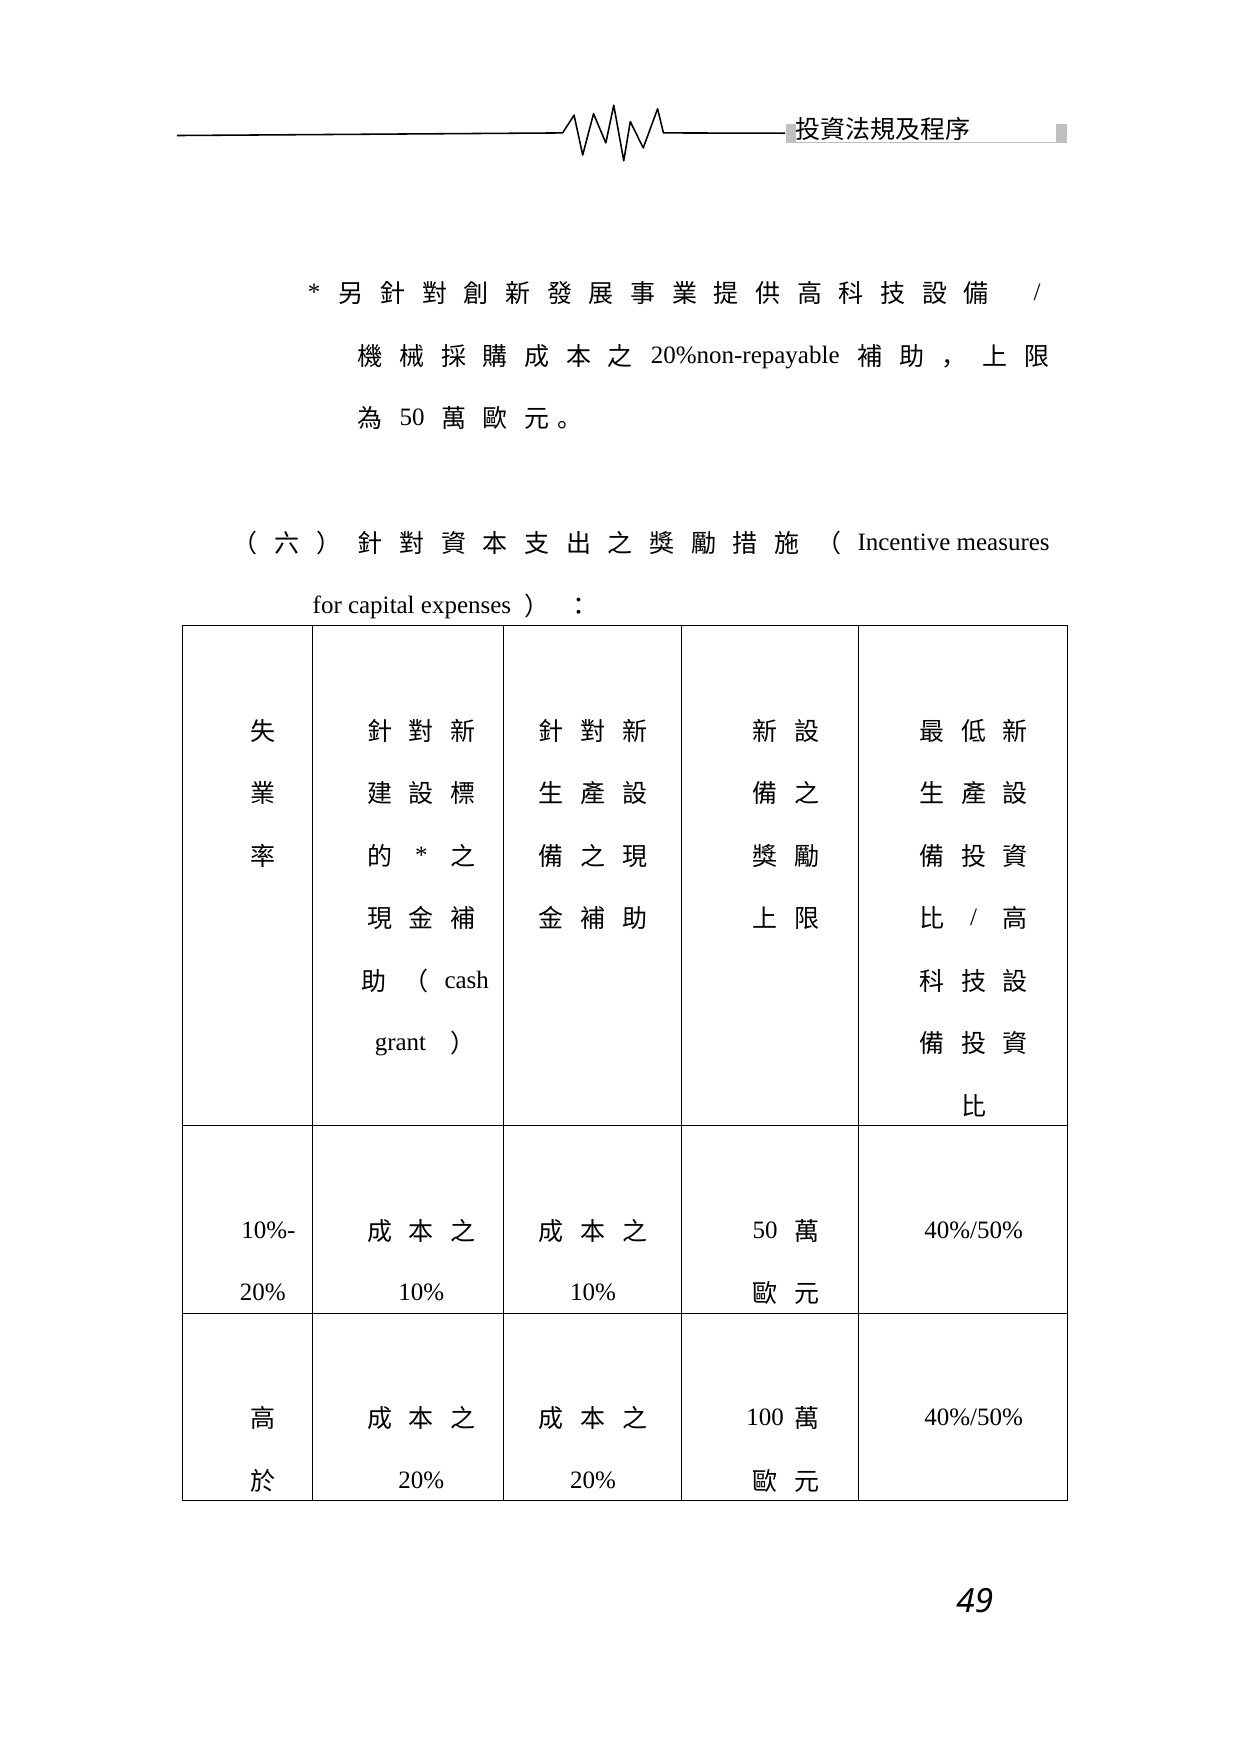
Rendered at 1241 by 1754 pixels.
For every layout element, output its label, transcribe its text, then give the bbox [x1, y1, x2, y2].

table_header 新設備之獎勵上限 [682, 626, 858, 1125]
table_cell 10%-20% [183, 1126, 312, 1313]
table_cell 40%/50% [859, 1314, 1067, 1500]
table_cell 40%/50% [859, 1126, 1067, 1313]
table_header 針對新生產設備之現金補助 [504, 626, 681, 1125]
table_cell 成本之10% [504, 1126, 681, 1313]
table_cell 高於 [183, 1314, 312, 1500]
text * 另針對創新發展事業提供高科技設備/機械採購成本之20%non-repayable補助，上限為50萬歐元。 [281, 250, 1058, 438]
table_header 針對新建設標的*之現金補助（cash grant） [313, 626, 503, 1125]
text （六）針對資本支出之獎勵措施（Incentive measures for capital expenses）： [207, 500, 1058, 625]
table_cell 成本之20% [504, 1314, 681, 1500]
table_cell 100萬歐元 [682, 1314, 858, 1500]
table_header 失業率 [183, 626, 312, 1125]
table_cell 成本之20% [313, 1314, 503, 1500]
table_cell 成本之10% [313, 1126, 503, 1313]
table_cell 50萬歐元 [682, 1126, 858, 1313]
table_header 最低新生產設備投資比/高科技設備投資比 [859, 626, 1067, 1125]
